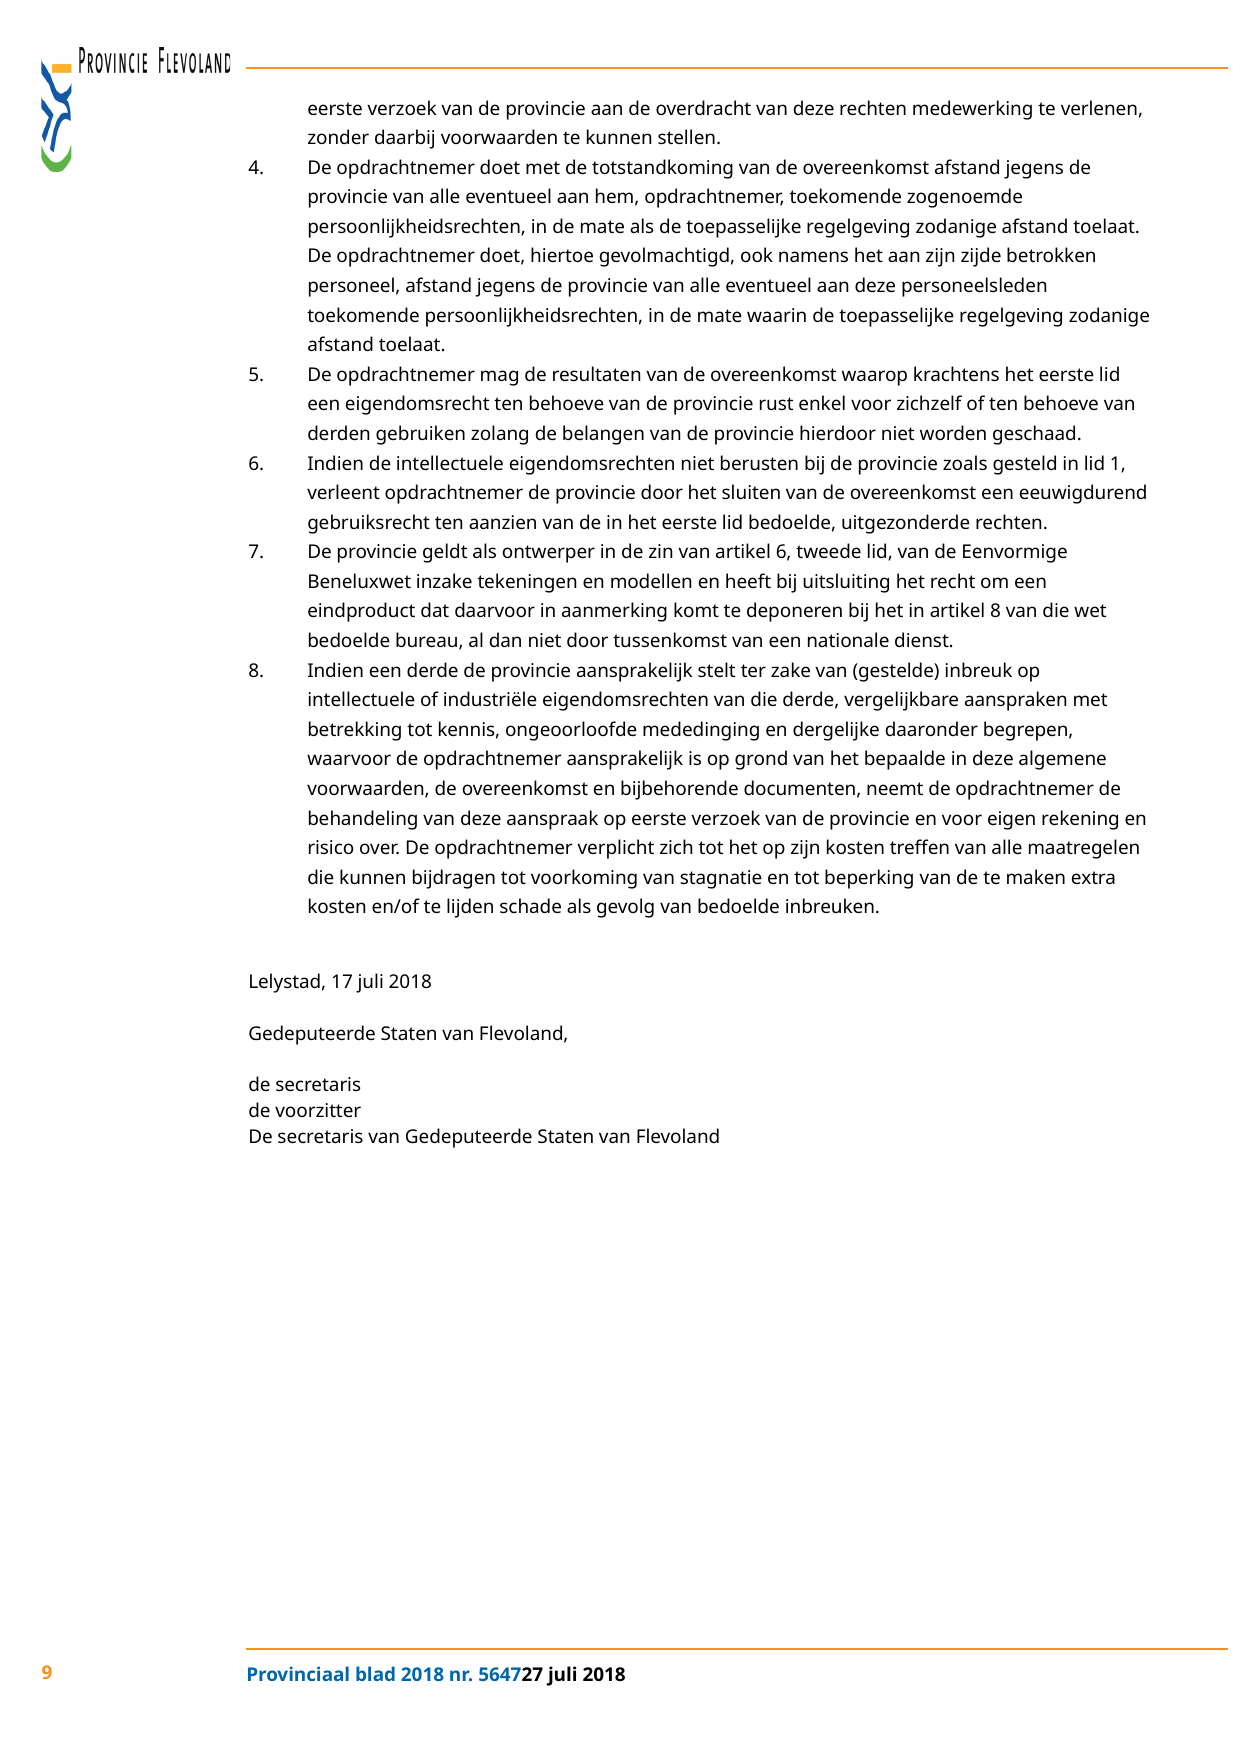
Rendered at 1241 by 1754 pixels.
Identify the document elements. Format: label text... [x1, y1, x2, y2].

text Gedeputeerde Staten van Flevoland, [248, 1020, 1152, 1046]
list Indien een derde de provincie aansprakelijk stelt ter zake van (gestelde) inbreuk op intellectuele of industriële eigendomsrechten van die derde, vergelijkbare aanspraken met betrekking tot kennis, ongeoorloofde mededinging en dergelijke daaronder begrepen, waarvoor de opdrachtnemer aansprakelijk is op grond van het bepaalde in deze algemene voorwaarden, de overeenkomst en bijbehorende documenten, neemt de opdrachtnemer de behandeling van deze aanspraak op eerste verzoek van de provincie en voor eigen rekening en risico over. De opdrachtnemer verplicht zich tot het op zijn kosten treffen van alle maatregelen die kunnen bijdragen tot voorkoming van stagnatie en tot beperking van de te maken extra kosten en/of te lijden schade als gevolg van bedoelde inbreuken. [248, 657, 1152, 919]
text de secretaris [248, 1072, 1152, 1097]
picture [41, 47, 231, 172]
text de voorzitter [248, 1097, 1152, 1123]
list Indien de intellectuele eigendomsrechten niet berusten bij de provincie zoals gesteld in lid 1, verleent opdrachtnemer de provincie door het sluiten van de overeenkomst een eeuwigdurend gebruiksrecht ten aanzien van de in het eerste lid bedoelde, uitgezonderde rechten. [248, 450, 1152, 535]
list eerste verzoek van de provincie aan de overdracht van deze rechten medewerking te verlenen, zonder daarbij voorwaarden te kunnen stellen. [248, 95, 1152, 150]
list De opdrachtnemer mag de resultaten van de overeenkomst waarop krachtens het eerste lid een eigendomsrecht ten behoeve van de provincie rust enkel voor zichzelf of ten behoeve van derden gebruiken zolang de belangen van de provincie hierdoor niet worden geschaad. [248, 361, 1152, 446]
list De opdrachtnemer doet met de totstandkoming van de overeenkomst afstand jegens de provincie van alle eventueel aan hem, opdrachtnemer, toekomende zogenoemde persoonlijkheidsrechten, in de mate als de toepasselijke regelgeving zodanige afstand toelaat. De opdrachtnemer doet, hiertoe gevolmachtigd, ook namens het aan zijn zijde betrokken personeel, afstand jegens de provincie van alle eventueel aan deze personeelsleden toekomende persoonlijkheidsrechten, in de mate waarin de toepasselijke regelgeving zodanige afstand toelaat. [248, 154, 1152, 357]
list De provincie geldt als ontwerper in de zin van artikel 6, tweede lid, van de Eenvormige Beneluxwet inzake tekeningen en modellen en heeft bij uitsluiting het recht om een eindproduct dat daarvoor in aanmerking komt te deponeren bij het in artikel 8 van die wet bedoelde bureau, al dan niet door tussenkomst van een nationale dienst. [248, 538, 1152, 653]
text De secretaris van Gedeputeerde Staten van Flevoland [248, 1123, 1152, 1149]
text Lelystad, 17 juli 2018 [248, 969, 1152, 994]
